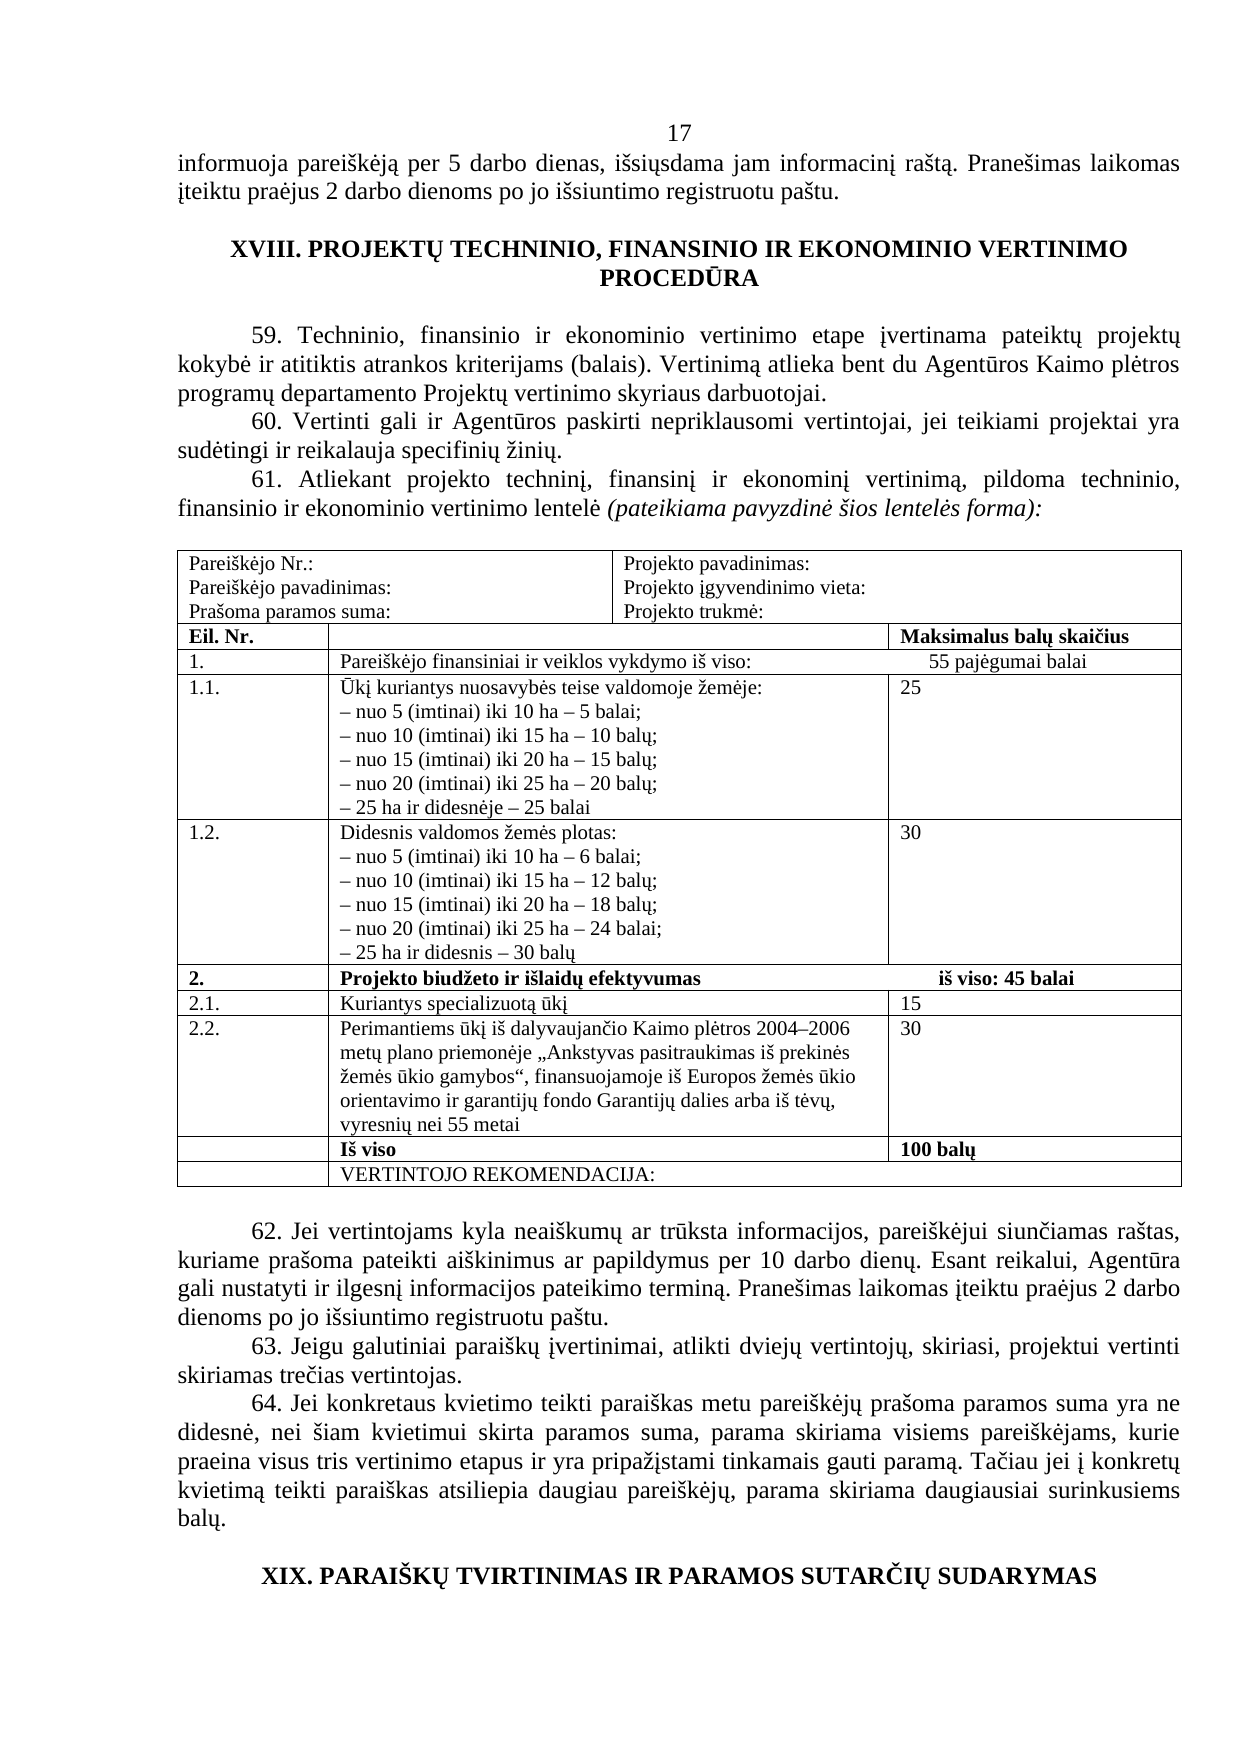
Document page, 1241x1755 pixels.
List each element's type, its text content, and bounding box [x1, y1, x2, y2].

text 62. Jei vertintojams kyla neaiškumų ar trūksta informacijos, pareiškėjui siunčiamas raštas, kuriame prašoma pateikti aiškinimus ar papildymus per 10 darbo dienų. Esant reikalui, Agentūra gali nustatyti ir ilgesnį informacijos pateikimo terminą. Pranešimas laikomas įteiktu praėjus 2 darbo dienoms po jo išsiuntimo registruotu paštu. [177, 1216, 1181, 1331]
table_cell 30 [889, 820, 1181, 964]
text 64. Jei konkretaus kvietimo teikti paraiškas metu pareiškėjų prašoma paramos suma yra ne didesnė, nei šiam kvietimui skirta paramos suma, parama skiriama visiems pareiškėjams, kurie praeina visus tris vertinimo etapus ir yra pripažįstami tinkamais gauti paramą. Tačiau jei į konkretų kvietimą teikti paraiškas atsiliepia daugiau pareiškėjų, parama skiriama daugiausiai surinkusiems balų. [177, 1388, 1181, 1532]
table_cell Ūkį kuriantys nuosavybės teise valdomoje žemėje: – nuo 5 (imtinai) iki 10 ha – 5 balai; – nuo 10 (imtinai) iki 15 ha – 10 balų; – nuo 15 (imtinai) iki 20 ha – 15 balų; – nuo 20 (imtinai) iki 25 ha – 20 balų; – 25 ha ir didesnėje – 25 balai [329, 675, 888, 819]
text XVIII. PROJEKTŲ TECHNINIO, FINANSINIO IR EKONOMINIO VERTINIMO [177, 234, 1181, 263]
table_cell 15 [889, 991, 1181, 1014]
table_cell Pareiškėjo finansiniai ir veiklos vykdymo iš viso: 55 pajėgumai balai [329, 650, 1181, 673]
table_header Pareiškėjo Nr.: Pareiškėjo pavadinimas: Prašoma paramos suma: [178, 551, 612, 623]
text informuoja pareiškėją per 5 darbo dienas, išsiųsdama jam informacinį raštą. Pranešimas laikomas įteiktu praėjus 2 darbo dienoms po jo išsiuntimo registruotu paštu. [177, 148, 1181, 205]
text XIX. PARAIŠKŲ TVIRTINIMAS IR PARAMOS SUTARČIŲ SUDARYMAS [177, 1561, 1181, 1590]
table_cell Perimantiems ūkį iš dalyvaujančio Kaimo plėtros 2004–2006 metų plano priemonėje „Ankstyvas pasitraukimas iš prekinės žemės ūkio gamybos“, finansuojamoje iš Europos žemės ūkio orientavimo ir garantijų fondo Garantijų dalies arba iš tėvų, vyresnių nei 55 metai [329, 1016, 888, 1136]
table_cell 100 balų [889, 1137, 1181, 1161]
table_cell 2.1. [178, 991, 328, 1014]
table_cell 1.2. [178, 820, 328, 964]
table_cell 2.2. [178, 1016, 328, 1136]
table_cell 30 [889, 1016, 1181, 1136]
table_cell Eil. Nr. [178, 624, 328, 648]
text 61. Atliekant projekto techninį, finansinį ir ekonominį vertinimą, pildoma techninio, finansinio ir ekonominio vertinimo lentelė (pateikiama pavyzdinė šios lentelės forma): [177, 464, 1181, 521]
text PROCEDŪRA [177, 263, 1181, 291]
table_cell Didesnis valdomos žemės plotas: – nuo 5 (imtinai) iki 10 ha – 6 balai; – nuo 10 (imtinai) iki 15 ha – 12 balų; – nuo 15 (imtinai) iki 20 ha – 18 balų; – nuo 20 (imtinai) iki 25 ha – 24 balai; – 25 ha ir didesnis – 30 balų [329, 820, 888, 964]
table_cell VERTINTOJO REKOMENDACIJA: [329, 1162, 1181, 1186]
table_cell [329, 624, 888, 648]
text 60. Vertinti gali ir Agentūros paskirti nepriklausomi vertintojai, jei teikiami projektai yra sudėtingi ir reikalauja specifinių žinių. [177, 406, 1181, 464]
table_cell 2. [178, 965, 328, 989]
table_cell [178, 1137, 328, 1161]
table_cell [178, 1162, 328, 1186]
table_cell Kuriantys specializuotą ūkį [329, 991, 888, 1014]
table_cell Maksimalus balų skaičius [889, 624, 1181, 648]
table_cell 25 [889, 675, 1181, 819]
text 59. Techninio, finansinio ir ekonominio vertinimo etape įvertinama pateiktų projektų kokybė ir atitiktis atrankos kriterijams (balais). Vertinimą atlieka bent du Agentūros Kaimo plėtros programų departamento Projektų vertinimo skyriaus darbuotojai. [177, 320, 1181, 406]
table_cell Projekto biudžeto ir išlaidų efektyvumas iš viso: 45 balai [329, 965, 1181, 989]
table_cell 1.1. [178, 675, 328, 819]
table_cell 1. [178, 650, 328, 673]
table_header Projekto pavadinimas: Projekto įgyvendinimo vieta: Projekto trukmė: [613, 551, 1181, 623]
table_cell Iš viso [329, 1137, 888, 1161]
text 63. Jeigu galutiniai paraiškų įvertinimai, atlikti dviejų vertintojų, skiriasi, projektui vertinti skiriamas trečias vertintojas. [177, 1331, 1181, 1388]
